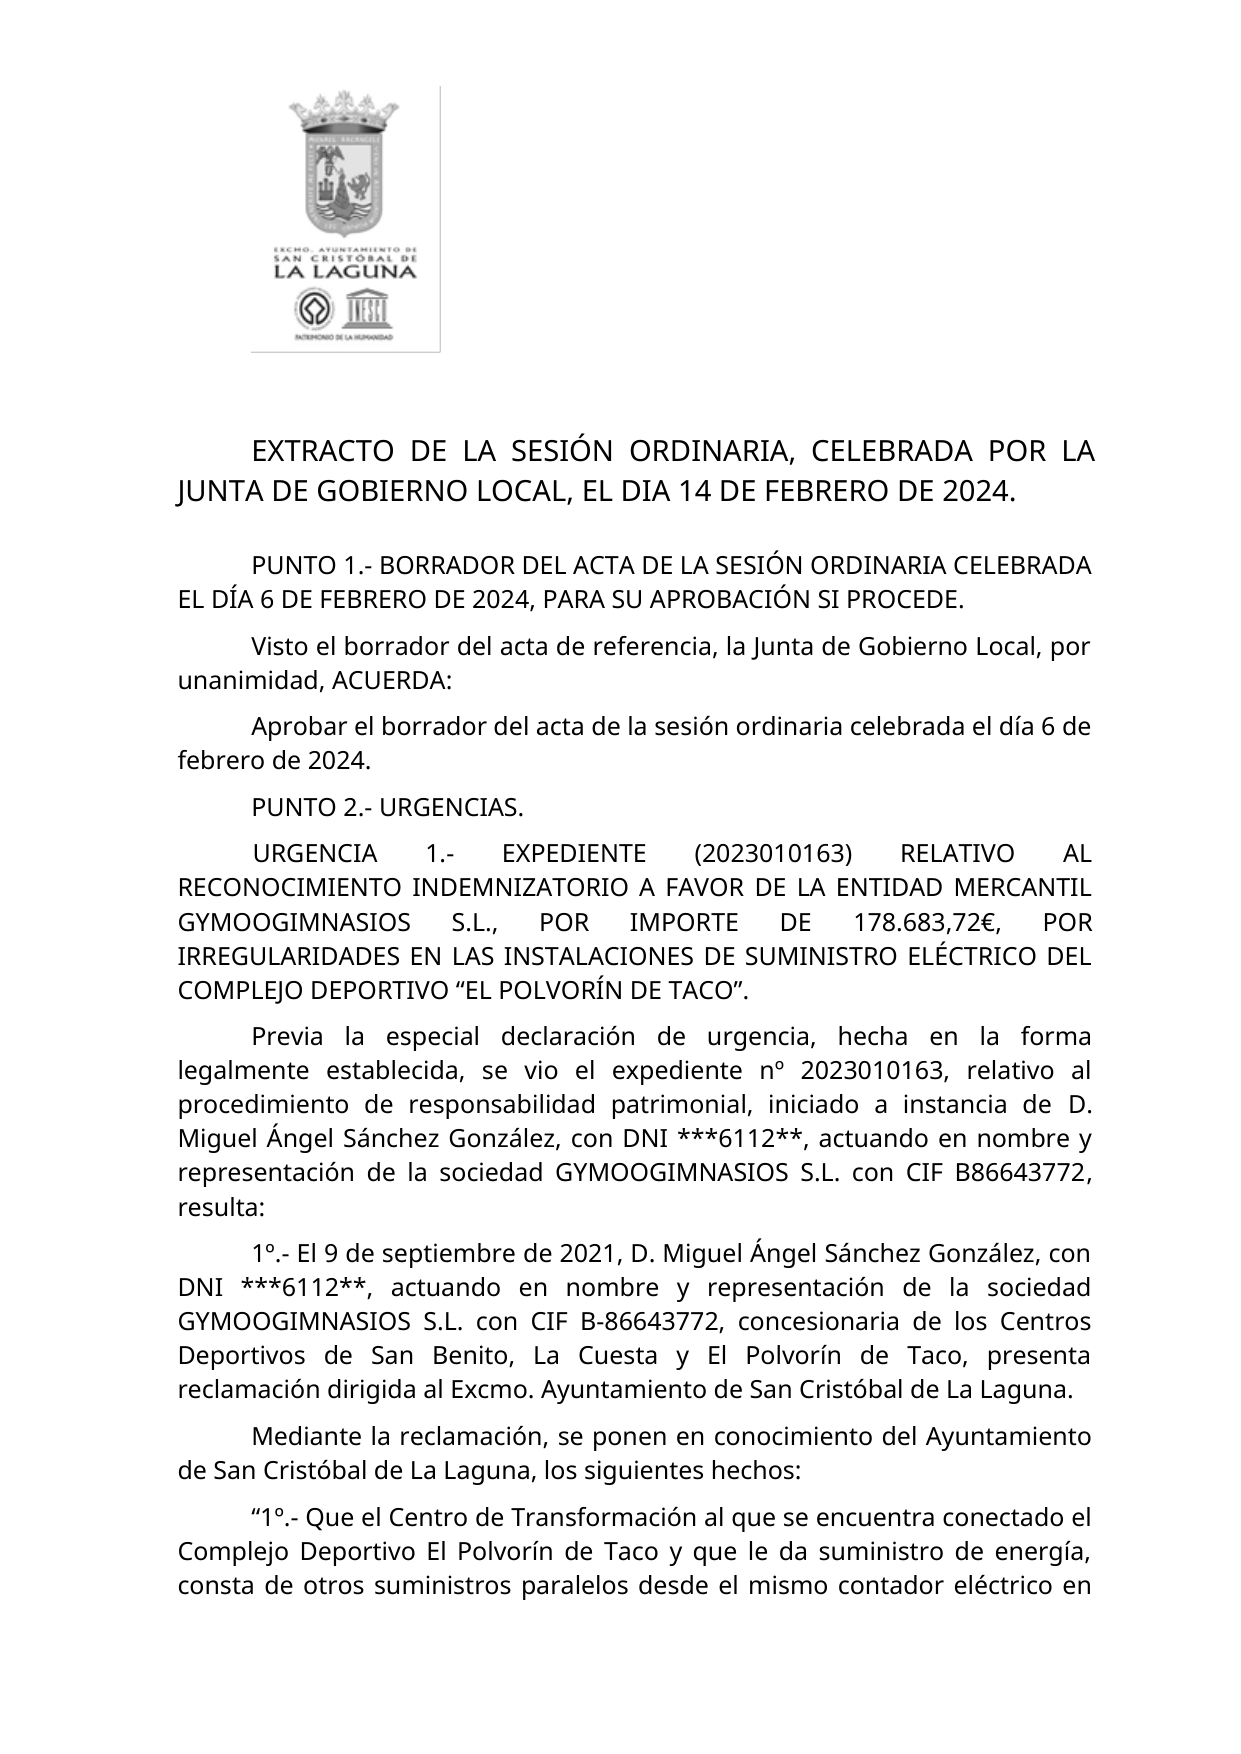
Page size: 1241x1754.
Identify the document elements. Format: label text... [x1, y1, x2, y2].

text 1º.- El 9 de septiembre de 2021, D. Miguel Ángel Sánchez González, con DNI ***6112**, actuando en nombre y representación de la sociedad GYMOOGIMNASIOS S.L. con CIF B-86643772, concesionaria de los Centros Deportivos de San Benito, La Cuesta y El Polvorín de Taco, presenta reclamación dirigida al Excmo. Ayuntamiento de San Cristóbal de La Laguna. [177, 1236, 1093, 1406]
text Visto el borrador del acta de referencia, la Junta de Gobierno Local, por unanimidad, ACUERDA: [177, 628, 1093, 696]
text PUNTO 2.- URGENCIAS. [177, 789, 1093, 823]
text URGENCIA 1.- EXPEDIENTE (2023010163) RELATIVO AL RECONOCIMIENTO INDEMNIZATORIO A FAVOR DE LA ENTIDAD MERCANTIL GYMOOGIMNASIOS S.L., POR IMPORTE DE 178.683,72€, POR IRREGULARIDADES EN LAS INSTALACIONES DE SUMINISTRO ELÉCTRICO DEL COMPLEJO DEPORTIVO “EL POLVORÍN DE TACO”. [177, 836, 1093, 1006]
text Mediante la reclamación, se ponen en conocimiento del Ayuntamiento de San Cristóbal de La Laguna, los siguientes hechos: [177, 1418, 1093, 1487]
text Aprobar el borrador del acta de la sesión ordinaria celebrada el día 6 de febrero de 2024. [177, 709, 1093, 777]
text PUNTO 1.- BORRADOR DEL ACTA DE LA SESIÓN ORDINARIA CELEBRADA EL DÍA 6 DE FEBRERO DE 2024, PARA SU APROBACIÓN SI PROCEDE. [177, 548, 1093, 616]
text Previa la especial declaración de urgencia, hecha en la forma legalmente establecida, se vio el expediente nº 2023010163, relativo al procedimiento de responsabilidad patrimonial, iniciado a instancia de D. Miguel Ángel Sánchez González, con DNI ***6112**, actuando en nombre y representación de la sociedad GYMOOGIMNASIOS S.L. con CIF B86643772, resulta: [177, 1019, 1093, 1223]
text “1º.- Que el Centro de Transformación al que se encuentra conectado el Complejo Deportivo El Polvorín de Taco y que le da suministro de energía, consta de otros suministros paralelos desde el mismo contador eléctrico en [177, 1499, 1093, 1601]
text EXTRACTO DE LA SESIÓN ORDINARIA, CELEBRADA POR LA JUNTA DE GOBIERNO LOCAL, EL DIA 14 DE FEBRERO DE 2024. [177, 431, 1096, 510]
